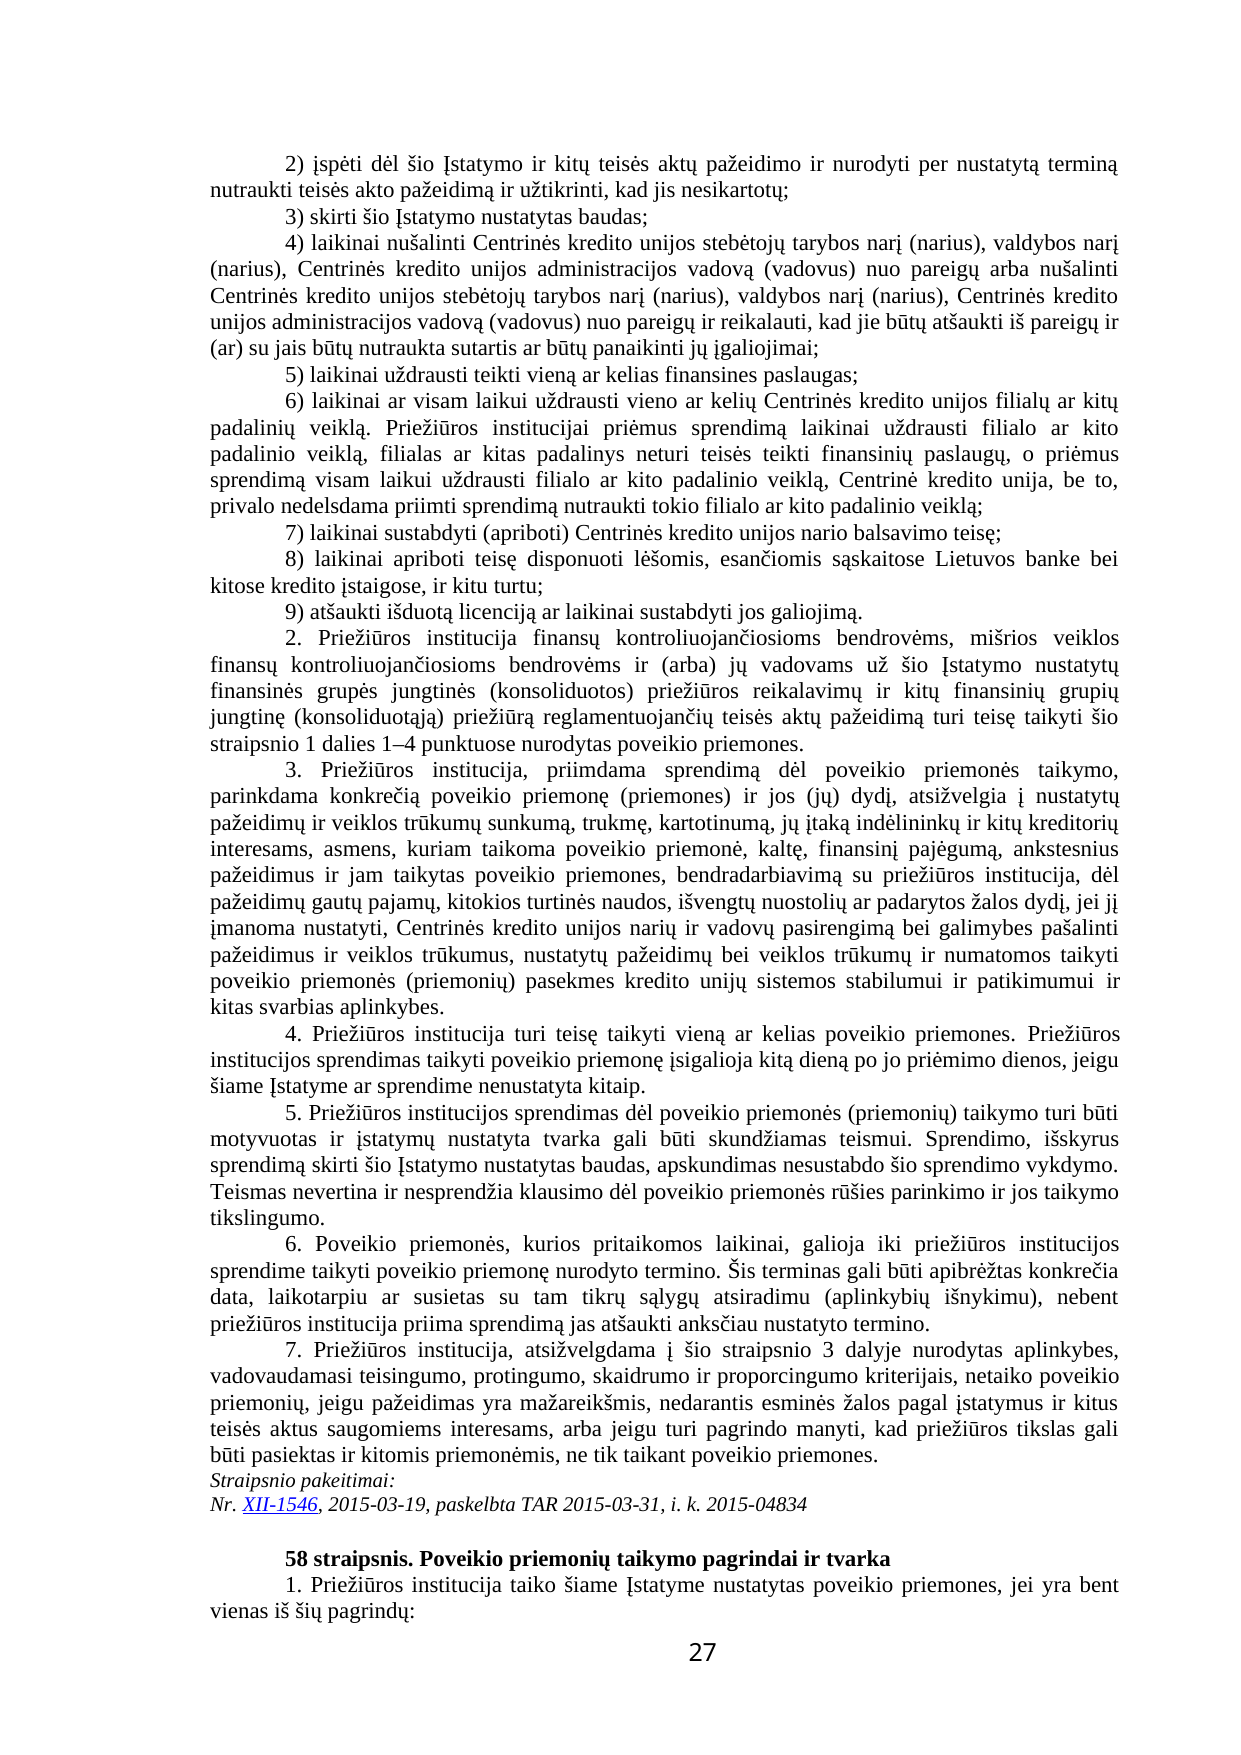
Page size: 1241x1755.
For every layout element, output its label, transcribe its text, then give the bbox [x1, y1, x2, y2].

text 5. Priežiūros institucijos sprendimas dėl poveikio priemonės (priemonių) taikymo turi būti motyvuotas ir įstatymų nustatyta tvarka gali būti skundžiamas teismui. Sprendimo, išskyrus sprendimą skirti šio Įstatymo nustatytas baudas, apskundimas nesustabdo šio sprendimo vykdymo. Teismas nevertina ir nesprendžia klausimo dėl poveikio priemonės rūšies parinkimo ir jos taikymo tikslingumo. [210, 1099, 1120, 1231]
text 1. Priežiūros institucija taiko šiame Įstatyme nustatytas poveikio priemones, jei yra bent vienas iš šių pagrindų: [210, 1571, 1120, 1624]
text 4) laikinai nušalinti Centrinės kredito unijos stebėtojų tarybos narį (narius), valdybos narį (narius), Centrinės kredito unijos administracijos vadovą (vadovus) nuo pareigų arba nušalinti Centrinės kredito unijos stebėtojų tarybos narį (narius), valdybos narį (narius), Centrinės kredito unijos administracijos vadovą (vadovus) nuo pareigų ir reikalauti, kad jie būtų atšaukti iš pareigų ir (ar) su jais būtų nutraukta sutartis ar būtų panaikinti jų įgaliojimai; [210, 229, 1120, 361]
text Nr. XII-1546, 2015-03-19, paskelbta TAR 2015-03-31, i. k. 2015-04834 [210, 1492, 1120, 1516]
text 5) laikinai uždrausti teikti vieną ar kelias finansines paslaugas; [210, 361, 1120, 387]
text 6. Poveikio priemonės, kurios pritaikomos laikinai, galioja iki priežiūros institucijos sprendime taikyti poveikio priemonę nurodyto termino. Šis terminas gali būti apibrėžtas konkrečia data, laikotarpiu ar susietas su tam tikrų sąlygų atsiradimu (aplinkybių išnykimu), nebent priežiūros institucija priima sprendimą jas atšaukti anksčiau nustatyto termino. [210, 1231, 1120, 1336]
text 58 straipsnis. Poveikio priemonių taikymo pagrindai ir tvarka [210, 1544, 1120, 1571]
text 2. Priežiūros institucija finansų kontroliuojančiosioms bendrovėms, mišrios veiklos finansų kontroliuojančiosioms bendrovėms ir (arba) jų vadovams už šio Įstatymo nustatytų finansinės grupės jungtinės (konsoliduotos) priežiūros reikalavimų ir kitų finansinių grupių jungtinę (konsoliduotąją) priežiūrą reglamentuojančių teisės aktų pažeidimą turi teisę taikyti šio straipsnio 1 dalies 1–4 punktuose nurodytas poveikio priemones. [210, 624, 1120, 756]
text 6) laikinai ar visam laikui uždrausti vieno ar kelių Centrinės kredito unijos filialų ar kitų padalinių veiklą. Priežiūros institucijai priėmus sprendimą laikinai uždrausti filialo ar kito padalinio veiklą, filialas ar kitas padalinys neturi teisės teikti finansinių paslaugų, o priėmus sprendimą visam laikui uždrausti filialo ar kito padalinio veiklą, Centrinė kredito unija, be to, privalo nedelsdama priimti sprendimą nutraukti tokio filialo ar kito padalinio veiklą; [210, 387, 1120, 519]
text 4. Priežiūros institucija turi teisę taikyti vieną ar kelias poveikio priemones. Priežiūros institucijos sprendimas taikyti poveikio priemonę įsigalioja kitą dieną po jo priėmimo dienos, jeigu šiame Įstatyme ar sprendime nenustatyta kitaip. [210, 1020, 1120, 1099]
text 7) laikinai sustabdyti (apriboti) Centrinės kredito unijos nario balsavimo teisę; [210, 519, 1120, 545]
text 9) atšaukti išduotą licenciją ar laikinai sustabdyti jos galiojimą. [210, 598, 1120, 624]
text 3. Priežiūros institucija, priimdama sprendimą dėl poveikio priemonės taikymo, parinkdama konkrečią poveikio priemonę (priemones) ir jos (jų) dydį, atsižvelgia į nustatytų pažeidimų ir veiklos trūkumų sunkumą, trukmę, kartotinumą, jų įtaką indėlininkų ir kitų kreditorių interesams, asmens, kuriam taikoma poveikio priemonė, kaltę, finansinį pajėgumą, ankstesnius pažeidimus ir jam taikytas poveikio priemones, bendradarbiavimą su priežiūros institucija, dėl pažeidimų gautų pajamų, kitokios turtinės naudos, išvengtų nuostolių ar padarytos žalos dydį, jei jį įmanoma nustatyti, Centrinės kredito unijos narių ir vadovų pasirengimą bei galimybes pašalinti pažeidimus ir veiklos trūkumus, nustatytų pažeidimų bei veiklos trūkumų ir numatomos taikyti poveikio priemonės (priemonių) pasekmes kredito unijų sistemos stabilumui ir patikimumui ir kitas svarbias aplinkybes. [210, 756, 1120, 1020]
text 7. Priežiūros institucija, atsižvelgdama į šio straipsnio 3 dalyje nurodytas aplinkybes, vadovaudamasi teisingumo, protingumo, skaidrumo ir proporcingumo kriterijais, netaiko poveikio priemonių, jeigu pažeidimas yra mažareikšmis, nedarantis esminės žalos pagal įstatymus ir kitus teisės aktus saugomiems interesams, arba jeigu turi pagrindo manyti, kad priežiūros tikslas gali būti pasiektas ir kitomis priemonėmis, ne tik taikant poveikio priemones. [210, 1336, 1120, 1468]
text 2) įspėti dėl šio Įstatymo ir kitų teisės aktų pažeidimo ir nurodyti per nustatytą terminą nutraukti teisės akto pažeidimą ir užtikrinti, kad jis nesikartotų; [210, 150, 1120, 203]
text 8) laikinai apriboti teisę disponuoti lėšomis, esančiomis sąskaitose Lietuvos banke bei kitose kredito įstaigose, ir kitu turtu; [210, 545, 1120, 598]
text 3) skirti šio Įstatymo nustatytas baudas; [210, 203, 1120, 229]
text Straipsnio pakeitimai: [210, 1468, 1120, 1492]
